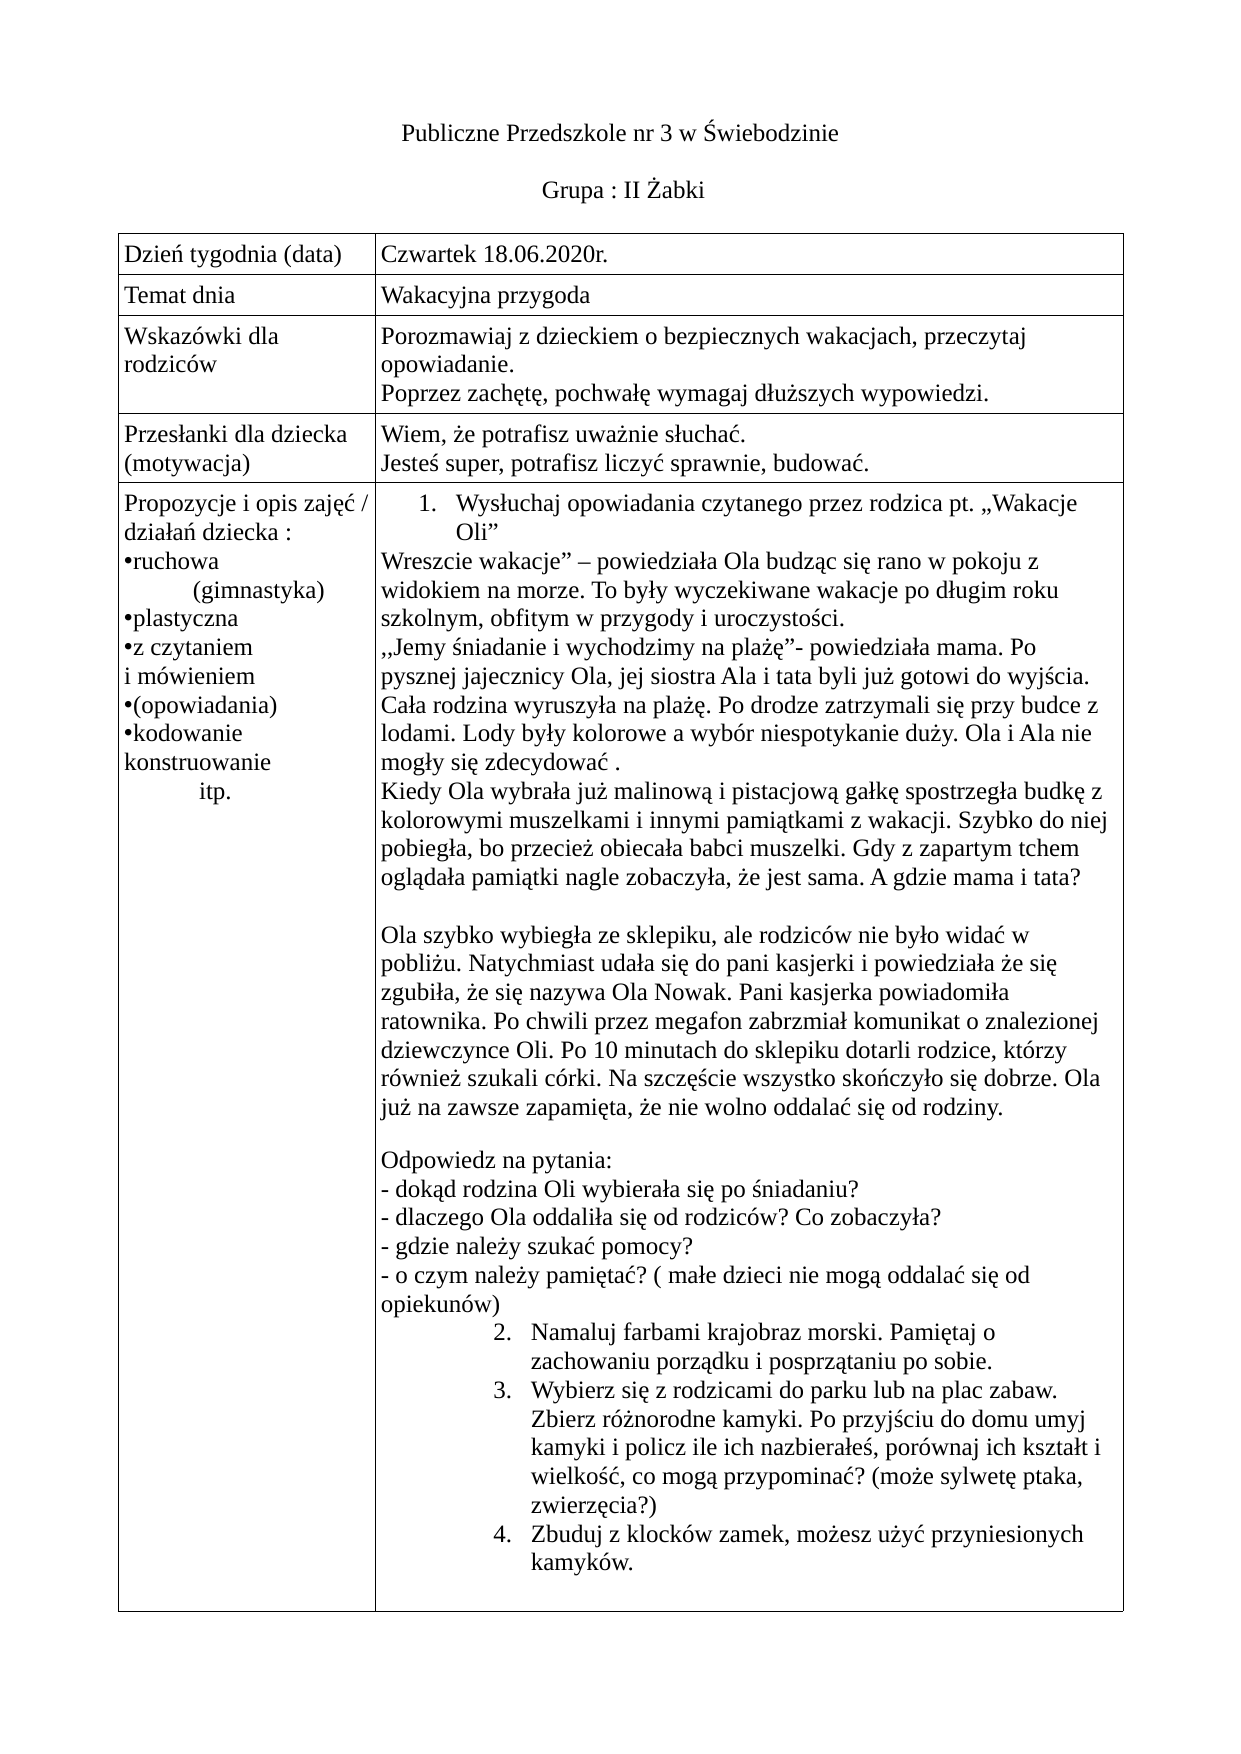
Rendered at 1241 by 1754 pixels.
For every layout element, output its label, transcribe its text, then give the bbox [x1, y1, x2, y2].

table_cell Wysłuchaj opowiadania czytanego przez rodzica pt. „Wakacje Oli” Wreszcie wakacje” – powiedziała Ola budząc się rano w pokoju z widokiem na morze. To były wyczekiwane wakacje po długim roku szkolnym, obfitym w przygody i uroczystości. ,,Jemy śniadanie i wychodzimy na plażę”- powiedziała mama. Po pysznej jajecznicy Ola, jej siostra Ala i tata byli już gotowi do wyjścia. Cała rodzina wyruszyła na plażę. Po drodze zatrzymali się przy budce z lodami. Lody były kolorowe a wybór niespotykanie duży. Ola i Ala nie mogły się zdecydować . Kiedy Ola wybrała już malinową i pistacjową gałkę spostrzegła budkę z kolorowymi muszelkami i innymi pamiątkami z wakacji. Szybko do niej pobiegła, bo przecież obiecała babci muszelki. Gdy z zapartym tchem oglądała pamiątki nagle zobaczyła, że jest sama. A gdzie mama i tata? Ola szybko wybiegła ze sklepiku, ale rodziców nie było widać w pobliżu. Natychmiast udała się do pani kasjerki i powiedziała że się zgubiła, że się nazywa Ola Nowak. Pani kasjerka powiadomiła ratownika. Po chwili przez megafon zabrzmiał komunikat o znalezionej dziewczynce Oli. Po 10 minutach do sklepiku dotarli rodzice, którzy również szukali córki. Na szczęście wszystko skończyło się dobrze. Ola już na zawsze zapamięta, że nie wolno oddalać się od rodziny. Odpowiedz na pytania: - dokąd rodzina Oli wybierała się po śniadaniu? - dlaczego Ola oddaliła się od rodziców? Co zobaczyła? - gdzie należy szukać pomocy? - o czym należy pamiętać? ( małe dzieci nie mogą oddalać się od opiekunów) Namaluj farbami krajobraz morski. Pamiętaj o zachowaniu porządku i posprzątaniu po sobie. Wybierz się z rodzicami do parku lub na plac zabaw. Zbierz różnorodne kamyki. Po przyjściu do domu umyj kamyki i policz ile ich nazbierałeś, porównaj ich kształt i wielkość, co mogą przypominać? (może sylwetę ptaka, zwierzęcia?) Zbuduj z klocków zamek, możesz użyć przyniesionych kamyków. [376, 483, 1123, 1611]
table_cell Wskazówki dla rodziców [119, 316, 375, 413]
table_cell Temat dnia [119, 275, 375, 314]
text Grupa : II Żabki [118, 176, 1122, 204]
table_cell Przesłanki dla dziecka (motywacja) [119, 414, 375, 482]
table_cell Propozycje i opis zajęć / działań dziecka : ruchowa (gimnastyka) plastyczna z czytaniem i mówieniem (opowiadania) kodowanie konstruowanie itp. [119, 483, 375, 1611]
table_cell Wiem, że potrafisz uważnie słuchać. Jesteś super, potrafisz liczyć sprawnie, budować. [376, 414, 1123, 482]
table_cell Porozmawiaj z dzieckiem o bezpiecznych wakacjach, przeczytaj opowiadanie. Poprzez zachętę, pochwałę wymagaj dłuższych wypowiedzi. [376, 316, 1123, 413]
text Publiczne Przedszkole nr 3 w Świebodzinie [118, 118, 1122, 147]
table_header Czwartek 18.06.2020r. [376, 234, 1123, 274]
table_cell Wakacyjna przygoda [376, 275, 1123, 314]
table_header Dzień tygodnia (data) [119, 234, 375, 274]
